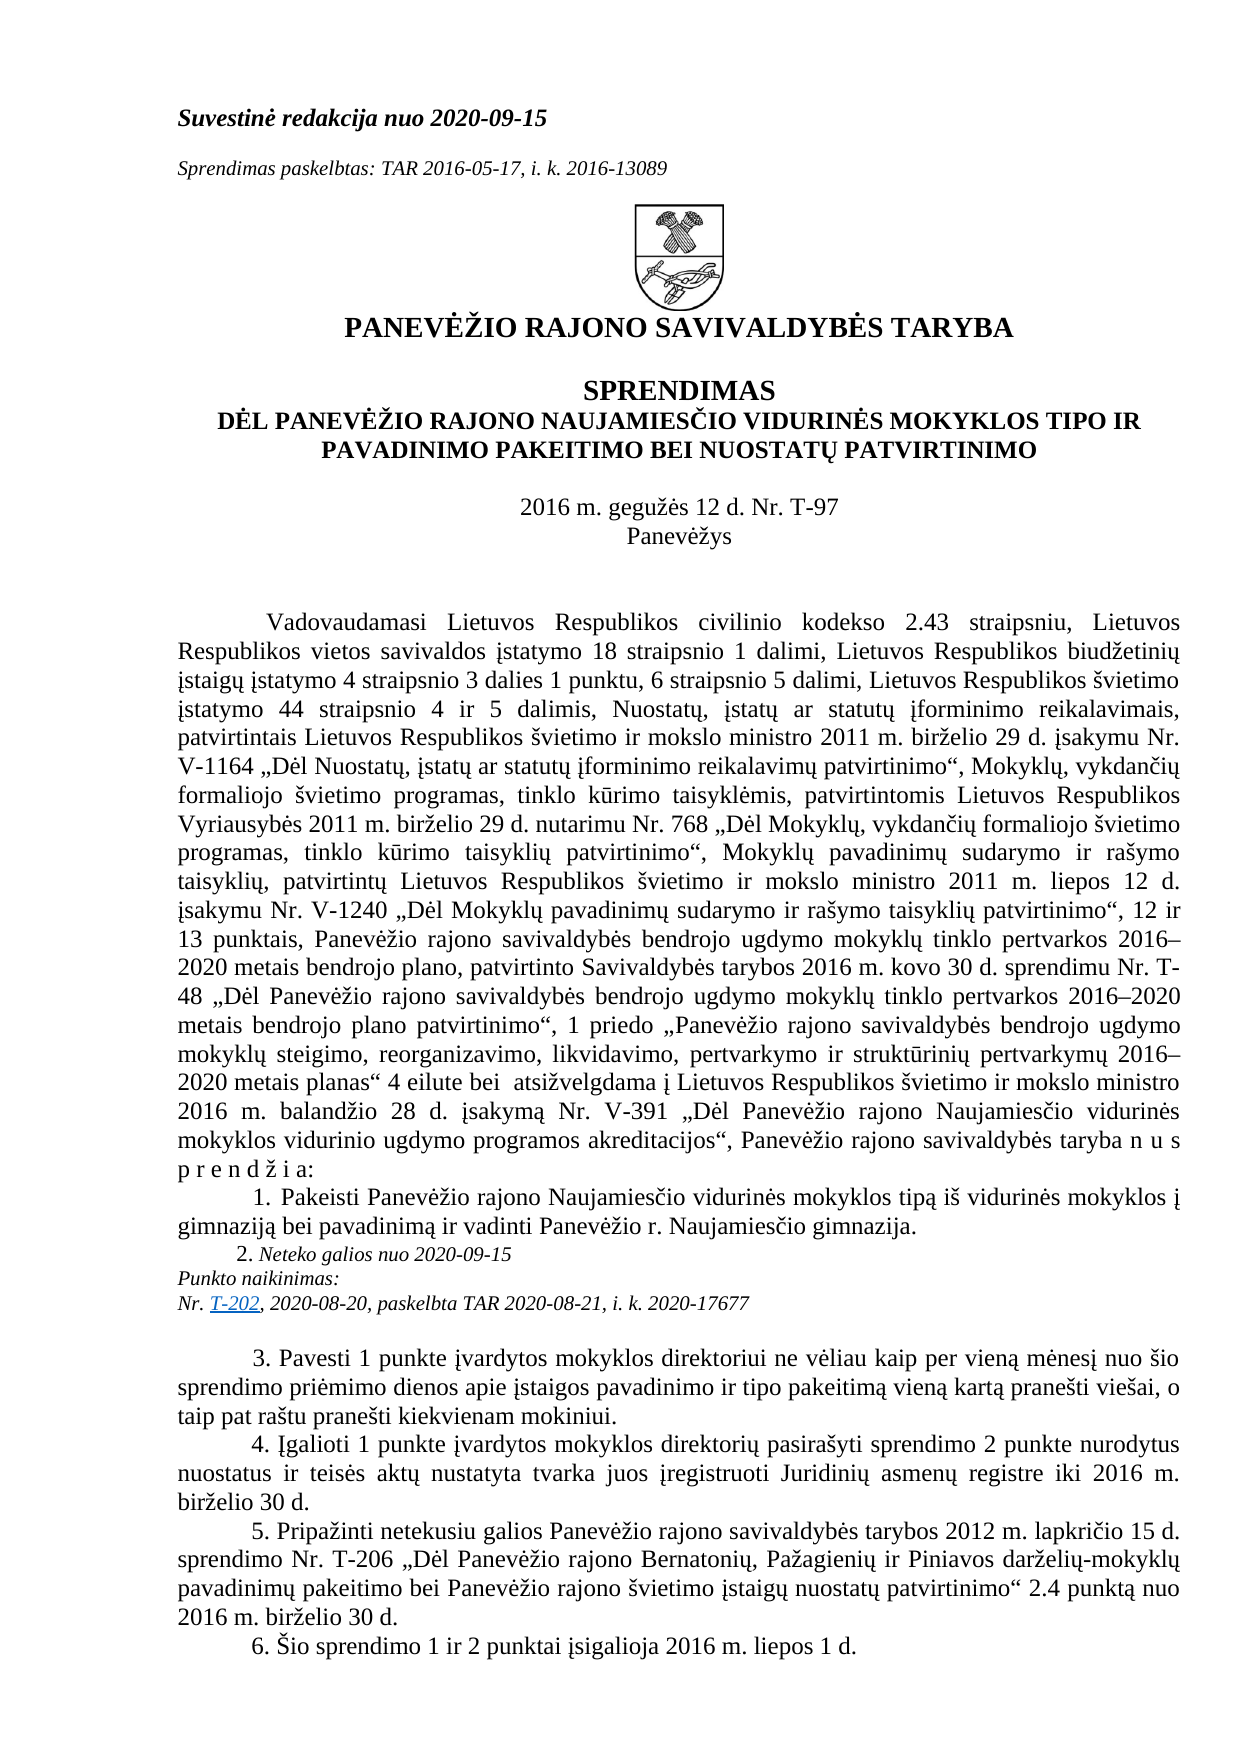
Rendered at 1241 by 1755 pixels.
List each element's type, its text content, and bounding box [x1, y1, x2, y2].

text Suvestinė redakcija nuo 2020-09-15 [177, 103, 1181, 132]
text 1. Pakeisti Panevėžio rajono Naujamiesčio vidurinės mokyklos tipą iš vidurinės mokyklos į gimnaziją bei pavadinimą ir vadinti Panevėžio r. Naujamiesčio gimnazija. [177, 1182, 1181, 1240]
text 2016 m. gegužės 12 d. Nr. T-97 [177, 492, 1181, 521]
text 6. Šio sprendimo 1 ir 2 punktai įsigalioja 2016 m. liepos 1 d. [177, 1631, 1181, 1659]
text Sprendimas paskelbtas: TAR 2016-05-17, i. k. 2016-13089 [177, 156, 1181, 180]
text PANEVĖŽIO RAJONO SAVIVALDYBĖS TARYBA [177, 310, 1181, 344]
text 2. Neteko galios nuo 2020-09-15 [177, 1240, 1181, 1266]
text DĖL PANEVĖŽIO RAJONO NAUJAMIESČIO VIDURINĖS MOKYKLOS TIPO IR PAVADINIMO PAKEITIMO BEI NUOSTATŲ PATVIRTINIMO [177, 406, 1181, 464]
text 3. Pavesti 1 punkte įvardytos mokyklos direktoriui ne vėliau kaip per vieną mėnesį nuo šio sprendimo priėmimo dienos apie įstaigos pavadinimo ir tipo pakeitimą vieną kartą pranešti viešai, o taip pat raštu pranešti kiekvienam mokiniui. [177, 1343, 1181, 1429]
text Punkto naikinimas: [177, 1266, 1181, 1290]
text Vadovaudamasi Lietuvos Respublikos civilinio kodekso 2.43 straipsniu, Lietuvos Respublikos vietos savivaldos įstatymo 18 straipsnio 1 dalimi, Lietuvos Respublikos biudžetinių įstaigų įstatymo 4 straipsnio 3 dalies 1 punktu, 6 straipsnio 5 dalimi, Lietuvos Respublikos švietimo įstatymo 44 straipsnio 4 ir 5 dalimis, Nuostatų, įstatų ar statutų įforminimo reikalavimais, patvirtintais Lietuvos Respublikos švietimo ir mokslo ministro 2011 m. birželio 29 d. įsakymu Nr. V-1164 „Dėl Nuostatų, įstatų ar statutų įforminimo reikalavimų patvirtinimo“, Mokyklų, vykdančių formaliojo švietimo programas, tinklo kūrimo taisyklėmis, patvirtintomis Lietuvos Respublikos Vyriausybės 2011 m. birželio 29 d. nutarimu Nr. 768 „Dėl Mokyklų, vykdančių formaliojo švietimo programas, tinklo kūrimo taisyklių patvirtinimo“, Mokyklų pavadinimų sudarymo ir rašymo taisyklių, patvirtintų Lietuvos Respublikos švietimo ir mokslo ministro 2011 m. liepos 12 d. įsakymu Nr. V-1240 „Dėl Mokyklų pavadinimų sudarymo ir rašymo taisyklių patvirtinimo“, 12 ir 13 punktais, Panevėžio rajono savivaldybės bendrojo ugdymo mokyklų tinklo pertvarkos 2016–2020 metais bendrojo plano, patvirtinto Savivaldybės tarybos 2016 m. kovo 30 d. sprendimu Nr. T-48 „Dėl Panevėžio rajono savivaldybės bendrojo ugdymo mokyklų tinklo pertvarkos 2016–2020 metais bendrojo plano patvirtinimo“, 1 priedo „Panevėžio rajono savivaldybės bendrojo ugdymo mokyklų steigimo, reorganizavimo, likvidavimo, pertvarkymo ir struktūrinių pertvarkymų 2016–2020 metais planas“ 4 eilute bei atsižvelgdama į Lietuvos Respublikos švietimo ir mokslo ministro 2016 m. balandžio 28 d. įsakymą Nr. V-391 „Dėl Panevėžio rajono Naujamiesčio vidurinės mokyklos vidurinio ugdymo programos akreditacijos“, Panevėžio rajono savivaldybės taryba n u s p r e n d ž i a: [177, 607, 1181, 1182]
text Panevėžys [177, 521, 1181, 550]
text SPRENDIMAS [177, 373, 1181, 406]
text Nr. T-202, 2020-08-20, paskelbta TAR 2020-08-21, i. k. 2020-17677 [177, 1290, 1181, 1314]
text 5. Pripažinti netekusiu galios Panevėžio rajono savivaldybės tarybos 2012 m. lapkričio 15 d. sprendimo Nr. T-206 „Dėl Panevėžio rajono Bernatonių, Pažagienių ir Piniavos darželių-mokyklų pavadinimų pakeitimo bei Panevėžio rajono švietimo įstaigų nuostatų patvirtinimo“ 2.4 punktą nuo 2016 m. birželio 30 d. [177, 1516, 1181, 1631]
text 4. Įgalioti 1 punkte įvardytos mokyklos direktorių pasirašyti sprendimo 2 punkte nurodytus nuostatus ir teisės aktų nustatyta tvarka juos įregistruoti Juridinių asmenų registre iki 2016 m. birželio 30 d. [177, 1429, 1181, 1516]
